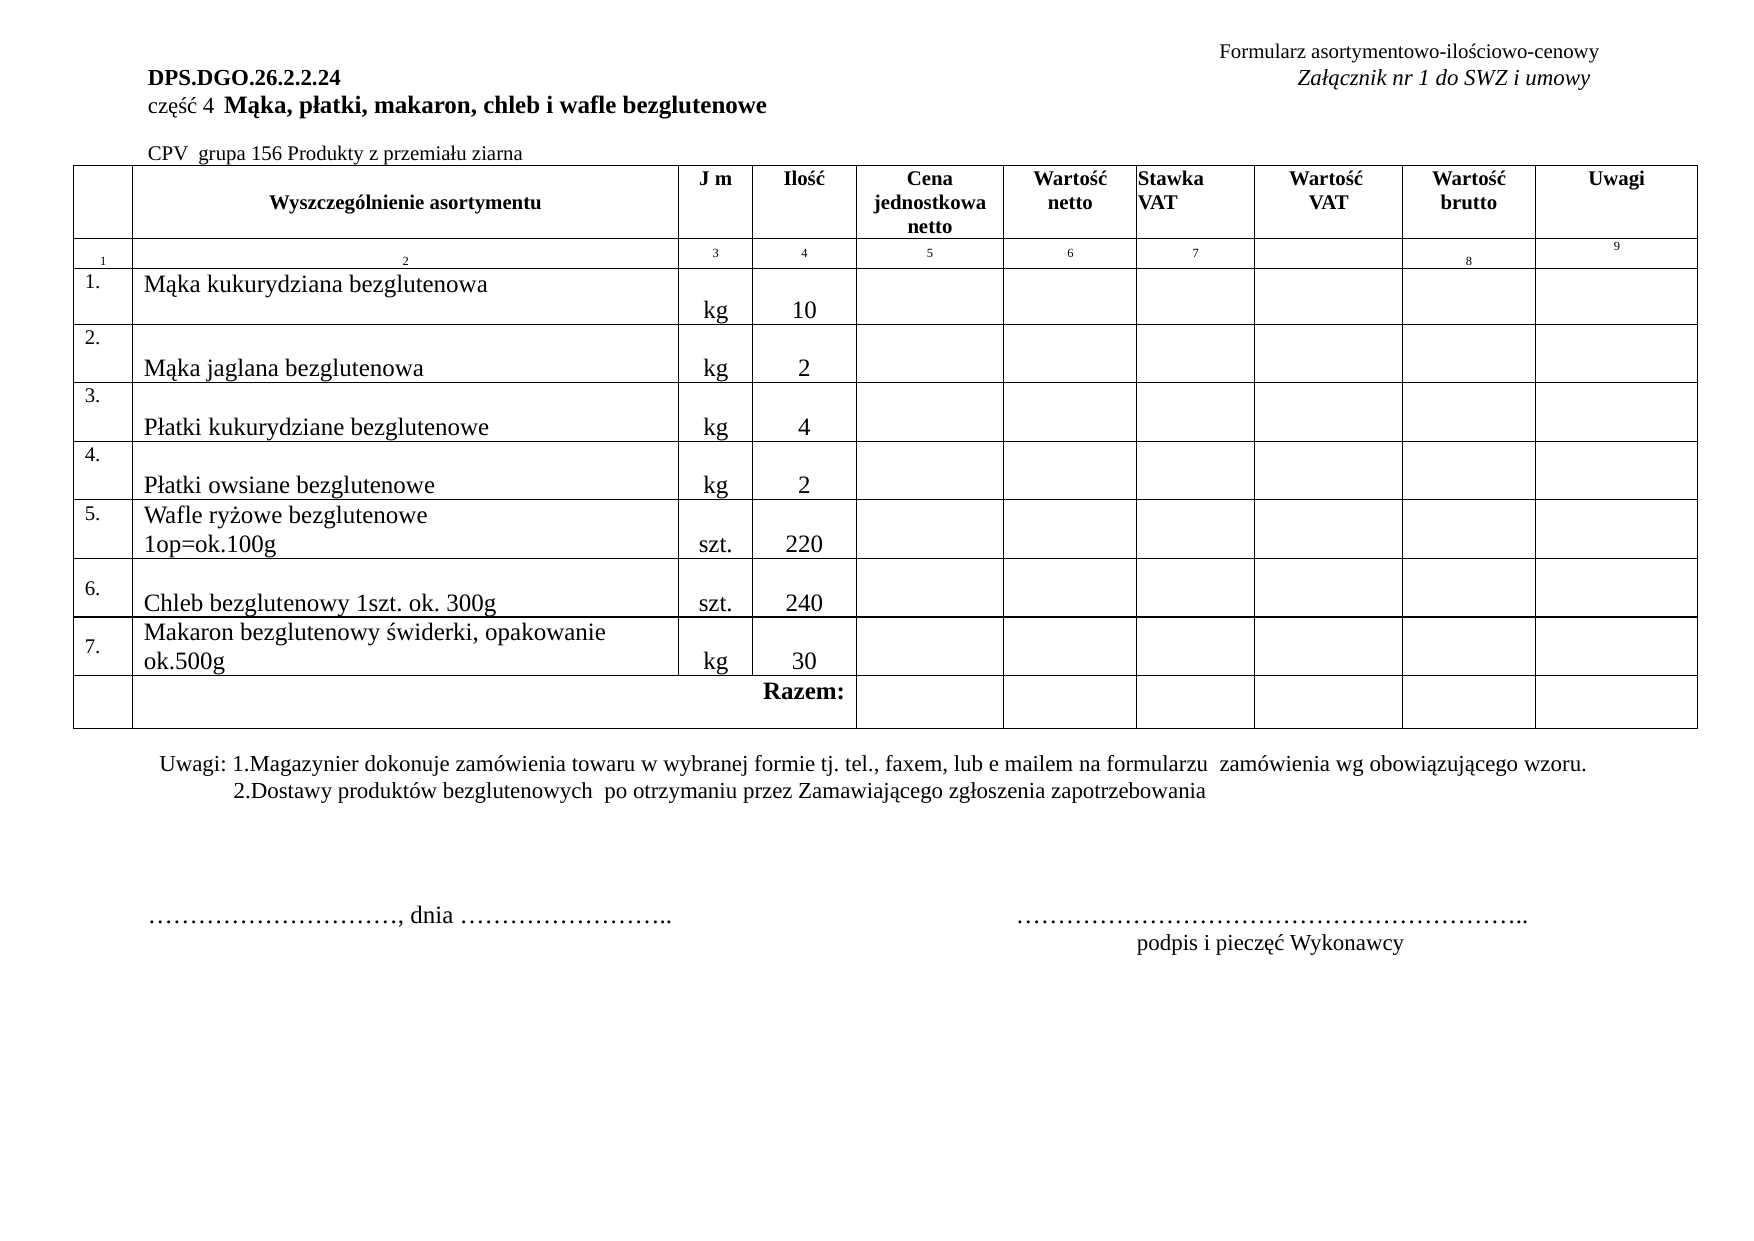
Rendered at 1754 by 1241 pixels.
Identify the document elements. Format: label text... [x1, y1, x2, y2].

table_header Lp [74, 166, 132, 238]
table_cell 240 [753, 559, 856, 616]
table_cell 10 [753, 269, 856, 324]
table_cell [1137, 383, 1254, 441]
table_cell 2. [74, 325, 132, 382]
table_cell 6. [74, 559, 132, 616]
table_cell 6 [1004, 239, 1136, 268]
table_cell [1403, 618, 1535, 675]
table_header Stawka VAT [1137, 166, 1254, 238]
table_cell kg [679, 383, 752, 441]
table_cell [857, 325, 1003, 382]
text Uwagi: 1.Magazynier dokonuje zamówienia towaru w wybranej formie tj. tel., faxem, lub e mailem na formularzu zamówienia wg obowiązującego wzoru. [148, 750, 1606, 777]
table_cell [1004, 500, 1136, 558]
table_cell [857, 442, 1003, 499]
table_cell [1403, 559, 1535, 616]
table_cell [1403, 383, 1535, 441]
table_cell [1536, 325, 1697, 382]
table_header Wyszczególnienie asortymentu [133, 166, 678, 238]
table_cell Wafle ryżowe bezglutenowe 1op=ok.100g [133, 500, 678, 558]
table_cell Płatki kukurydziane bezglutenowe [133, 383, 678, 441]
table_cell Razem: [133, 676, 856, 728]
table_cell 1 [74, 239, 132, 268]
table_cell [1004, 676, 1136, 728]
table_cell [1004, 383, 1136, 441]
text podpis i pieczęć Wykonawcy [148, 929, 1606, 955]
table_cell [1137, 269, 1254, 324]
table_cell [857, 383, 1003, 441]
table_cell [1137, 618, 1254, 675]
text DPS.DGO.26.2.2.24 Załącznik nr 1 do SWZ i umowy [148, 64, 1606, 90]
table_header Wartość VAT [1255, 166, 1402, 238]
table_cell [1403, 500, 1535, 558]
table_cell szt. [679, 559, 752, 616]
table_cell 3 [679, 239, 752, 268]
table_cell [1255, 676, 1402, 728]
table_cell 4 [753, 239, 856, 268]
table_cell 1. [74, 269, 132, 324]
table_cell [1536, 559, 1697, 616]
text 2.Dostawy produktów bezglutenowych po otrzymaniu przez Zamawiającego zgłoszenia zapotrzebowania [148, 777, 1606, 803]
table_cell 30 [753, 618, 856, 675]
table_cell Chleb bezglutenowy 1szt. ok. 300g [133, 559, 678, 616]
table_cell 2 [753, 325, 856, 382]
table_cell [1137, 676, 1254, 728]
table_cell 5 [857, 239, 1003, 268]
table_header Wartość netto [1004, 166, 1136, 238]
table_cell Mąka jaglana bezglutenowa [133, 325, 678, 382]
table_cell 4 [753, 383, 856, 441]
table_cell [1536, 442, 1697, 499]
table_cell [857, 269, 1003, 324]
table_cell Makaron bezglutenowy świderki, opakowanie ok.500g [133, 618, 678, 675]
table_cell kg [679, 442, 752, 499]
table_cell [1536, 676, 1697, 728]
table_cell 7. [74, 618, 132, 675]
table_cell [857, 559, 1003, 616]
table_cell 4. [74, 442, 132, 499]
table_cell [1137, 559, 1254, 616]
table_cell 220 [753, 500, 856, 558]
table_cell [1255, 618, 1402, 675]
table_cell kg [679, 618, 752, 675]
table_header J m [679, 166, 752, 238]
table_cell [1255, 500, 1402, 558]
table_cell [1255, 559, 1402, 616]
table_cell [857, 500, 1003, 558]
table_header Wartość brutto [1403, 166, 1535, 238]
table_cell [1536, 500, 1697, 558]
text Formularz asortymentowo-ilościowo-cenowy [148, 37, 1606, 64]
table_header Uwagi [1536, 166, 1697, 238]
table_cell [857, 618, 1003, 675]
table_cell [1255, 442, 1402, 499]
table_cell kg [679, 325, 752, 382]
table_cell [1255, 239, 1402, 268]
table_cell szt. [679, 500, 752, 558]
table_cell [1255, 325, 1402, 382]
table_cell [1004, 442, 1136, 499]
table_cell 2 [753, 442, 856, 499]
table_cell [1536, 383, 1697, 441]
table_cell 3. [74, 383, 132, 441]
table_cell [1536, 618, 1697, 675]
table_cell 5. [74, 500, 132, 558]
table_cell [1403, 676, 1535, 728]
table_cell Mąka kukurydziana bezglutenowa [133, 269, 678, 324]
table_cell 7 [1137, 239, 1254, 268]
table_cell [1004, 269, 1136, 324]
table_cell [1137, 325, 1254, 382]
table_header Ilość [753, 166, 856, 238]
table_cell [1137, 442, 1254, 499]
table_cell 9 [1536, 239, 1697, 268]
table_cell [1137, 500, 1254, 558]
table_cell [1255, 383, 1402, 441]
text część 4 Mąka, płatki, makaron, chleb i wafle bezglutenowe [148, 90, 1606, 119]
table_cell [1004, 325, 1136, 382]
table_cell Płatki owsiane bezglutenowe [133, 442, 678, 499]
table_cell [1403, 442, 1535, 499]
table_cell [1255, 269, 1402, 324]
table_cell [74, 676, 132, 728]
table_cell 2 [133, 239, 678, 268]
table_cell [1536, 269, 1697, 324]
text CPV grupa 156 Produkty z przemiału ziarna [148, 141, 1606, 164]
table_cell [1403, 325, 1535, 382]
table_cell 8 [1403, 239, 1535, 268]
text …………………………, dnia …………………….. …………………………………………………….. [148, 900, 1606, 929]
table_cell [1403, 269, 1535, 324]
table_cell [1004, 618, 1136, 675]
table_cell kg [679, 269, 752, 324]
table_cell [857, 676, 1003, 728]
table_header Cena jednostkowa netto [857, 166, 1003, 238]
table_cell [1004, 559, 1136, 616]
